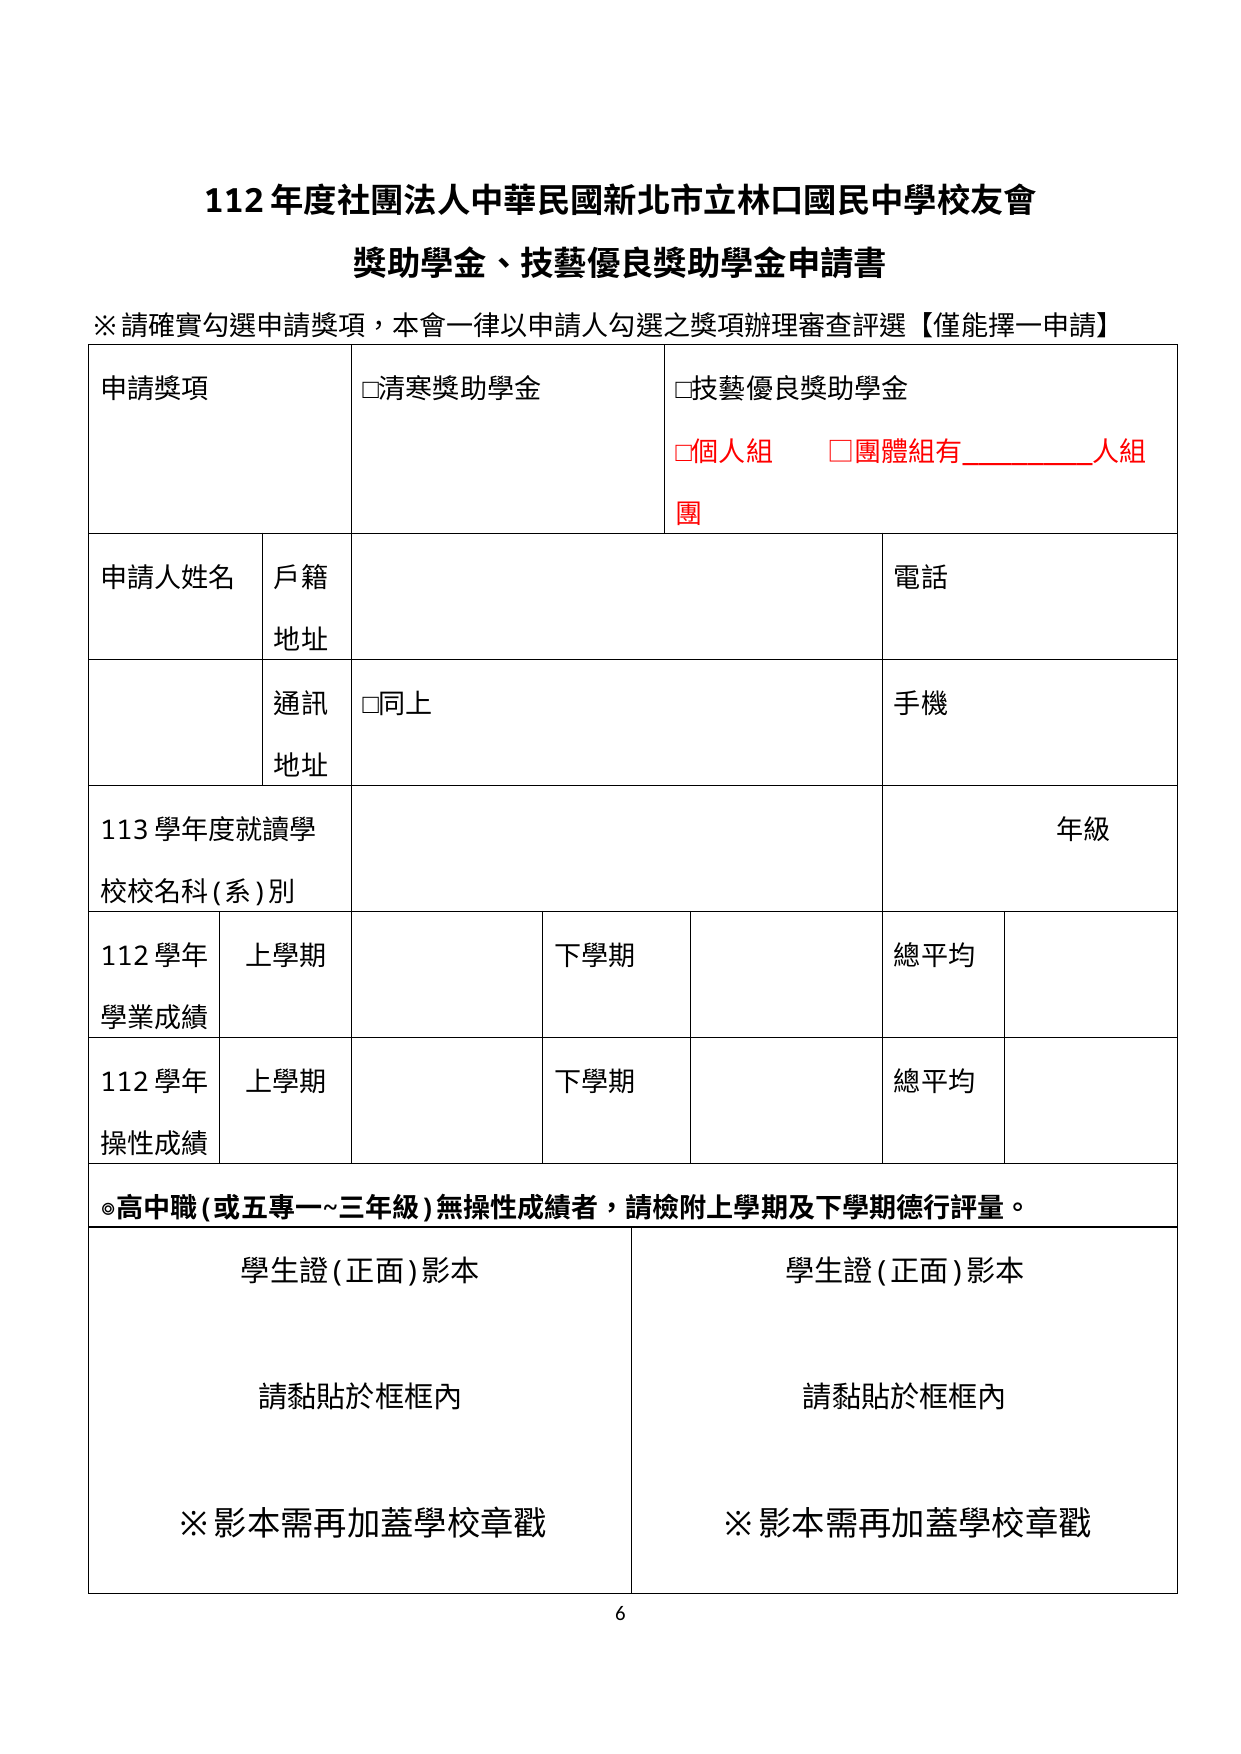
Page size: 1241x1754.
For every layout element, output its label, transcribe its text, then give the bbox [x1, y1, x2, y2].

table_cell 上學期 [220, 912, 351, 1037]
table_cell 學生證(正面)影本 請黏貼於框框內 ※影本需再加蓋學校章戳 [89, 1228, 631, 1593]
table_cell □同上 [352, 660, 882, 785]
text 112年度社團法人中華民國新北市立林口國民中學校友會 [89, 157, 1152, 219]
table_cell [352, 1038, 542, 1163]
table_cell [1005, 912, 1177, 1037]
table_cell 下學期 [543, 912, 690, 1037]
table_cell ◎高中職(或五專一~三年級)無操性成績者，請檢附上學期及下學期德行評量。 [89, 1164, 1177, 1226]
table_cell 申請人姓名 [89, 534, 262, 659]
table_cell 總平均 [883, 912, 1004, 1037]
table_cell [691, 912, 882, 1037]
table_cell 上學期 [220, 1038, 351, 1163]
table_cell [691, 1038, 882, 1163]
table_cell [89, 660, 262, 785]
table_header 申請獎項 [89, 345, 351, 533]
table_cell 通訊地址 [263, 660, 351, 785]
table_cell 戶籍 地址 [263, 534, 351, 659]
table_cell [352, 534, 882, 659]
table_cell 年級 [883, 786, 1177, 911]
table_cell 下學期 [543, 1038, 690, 1163]
table_header □技藝優良獎助學金 □個人組 □團體組有________人組團 [665, 345, 1177, 533]
table_cell [352, 786, 882, 911]
table_cell [1005, 1038, 1177, 1163]
table_cell 手機 [883, 660, 1177, 785]
text 獎助學金、技藝優良獎助學金申請書 [89, 219, 1152, 282]
table_cell 學生證(正面)影本 請黏貼於框框內 ※影本需再加蓋學校章戳 [632, 1228, 1177, 1593]
table_cell 電話 [883, 534, 1177, 659]
table_cell 112學年操性成績 [89, 1038, 219, 1163]
table_cell 總平均 [883, 1038, 1004, 1163]
table_cell 112學年學業成績 [89, 912, 219, 1037]
table_header □清寒獎助學金 [352, 345, 664, 533]
text ※請確實勾選申請獎項，本會一律以申請人勾選之獎項辦理審查評選【僅能擇一申請】 [89, 282, 1152, 344]
table_cell [352, 912, 542, 1037]
table_cell 113學年度就讀學校校名科(系)別 [89, 786, 351, 911]
